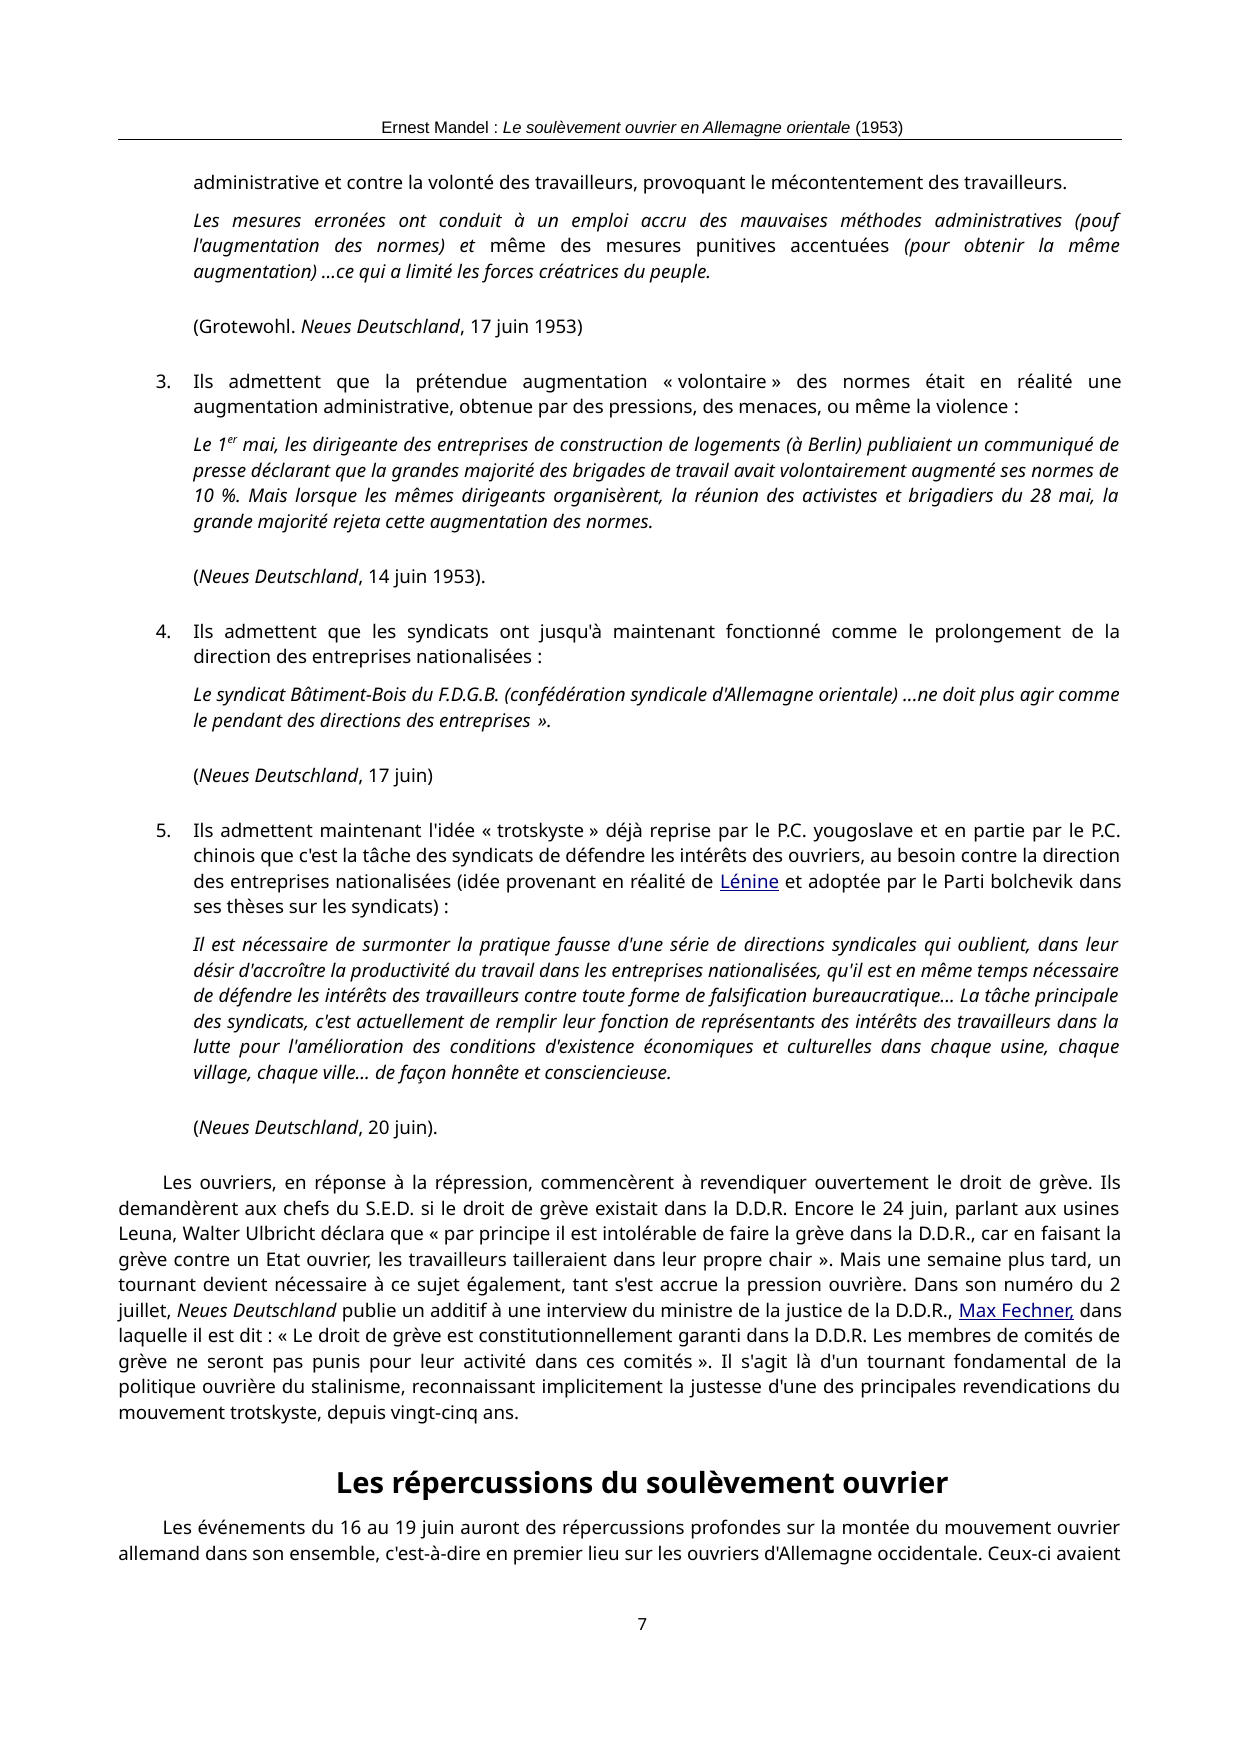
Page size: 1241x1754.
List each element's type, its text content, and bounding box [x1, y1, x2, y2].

list Ils admettent maintenant l'idée « trotskyste » déjà reprise par le P.C. yougoslave et en partie par le P.C. chinois que c'est la tâche des syndicats de défendre les intérêts des ouvriers, au besoin contre la direction des entreprises nationalisées (idée provenant en réalité de Lénine et adoptée par le Parti bolchevik dans ses thèses sur les syndicats) : [156, 817, 1122, 919]
subtitle Les répercussions du soulèvement ouvrier [118, 1462, 1122, 1502]
list Le 1er mai, les dirigeante des entreprises de construction de logements (à Berlin) publiaient un communiqué de presse déclarant que la grandes majorité des brigades de travail avait volontairement augmenté ses normes de 10 %. Mais lorsque les mêmes dirigeants organisèrent, la réunion des activistes et brigadiers du 28 mai, la grande majorité rejeta cette augmentation des normes. [156, 432, 1122, 534]
list (Neues Deutschland, 14 juin 1953). [156, 563, 1122, 589]
list Ils admettent que la prétendue augmentation « volontaire » des normes était en réalité une augmentation administrative, obtenue par des pressions, des menaces, ou même la violence : [156, 368, 1122, 419]
text Les événements du 16 au 19 juin auront des répercussions profondes sur la montée du mouvement ouvrier allemand dans son ensemble, c'est-à-dire en premier lieu sur les ouvriers d'Allemagne occidentale. Ceux-ci avaient [118, 1514, 1122, 1565]
list administrative et contre la volonté des travailleurs, provoquant le mécontentement des travailleurs. [156, 169, 1122, 194]
list (Grotewohl. Neues Deutschland, 17 juin 1953) [156, 313, 1122, 338]
text Les ouvriers, en réponse à la répression, commencèrent à revendiquer ouvertement le droit de grève. Ils demandèrent aux chefs du S.E.D. si le droit de grève existait dans la D.D.R. Encore le 24 juin, parlant aux usines Leuna, Walter Ulbricht déclara que « par principe il est intolérable de faire la grève dans la D.D.R., car en faisant la grève contre un Etat ouvrier, les travailleurs tailleraient dans leur propre chair ». Mais une semaine plus tard, un tournant devient nécessaire à ce sujet également, tant s'est accrue la pression ouvrière. Dans son numéro du 2 juillet, Neues Deutschland publie un additif à une interview du ministre de la justice de la D.D.R., Max Fechner, dans laquelle il est dit : « Le droit de grève est constitutionnellement garanti dans la D.D.R. Les membres de comités de grève ne seront pas punis pour leur activité dans ces comités ». Il s'agit là d'un tournant fondamental de la politique ouvrière du stalinisme, reconnaissant implicitement la justesse d'une des principales revendications du mouvement trotskyste, depuis vingt-cinq ans. [118, 1169, 1122, 1424]
list Les mesures erronées ont conduit à un emploi accru des mauvaises méthodes administratives (pouf l'augmentation des normes) et même des mesures punitives accentuées (pour obtenir la même augmentation) ...ce qui a limité les forces créatrices du peuple. [156, 207, 1122, 283]
list (Neues Deutschland, 17 juin) [156, 762, 1122, 788]
list (Neues Deutschland, 20 juin). [156, 1114, 1122, 1140]
list Le syndicat Bâtiment-Bois du F.D.G.B. (confédération syndicale d'Allemagne orientale) ...ne doit plus agir comme le pendant des directions des entreprises ». [156, 682, 1122, 733]
list Ils admettent que les syndicats ont jusqu'à maintenant fonctionné comme le prolongement de la direction des entreprises nationalisées : [156, 618, 1122, 669]
list Il est nécessaire de surmonter la pratique fausse d'une série de directions syndicales qui oublient, dans leur désir d'accroître la productivité du travail dans les entreprises nationalisées, qu'il est en même temps nécessaire de défendre les intérêts des travailleurs contre toute forme de falsification bureaucratique... La tâche principale des syndicats, c'est actuellement de remplir leur fonction de représentants des intérêts des travailleurs dans la lutte pour l'amélioration des conditions d'existence économiques et culturelles dans chaque usine, chaque village, chaque ville... de façon honnête et consciencieuse. [156, 932, 1122, 1085]
